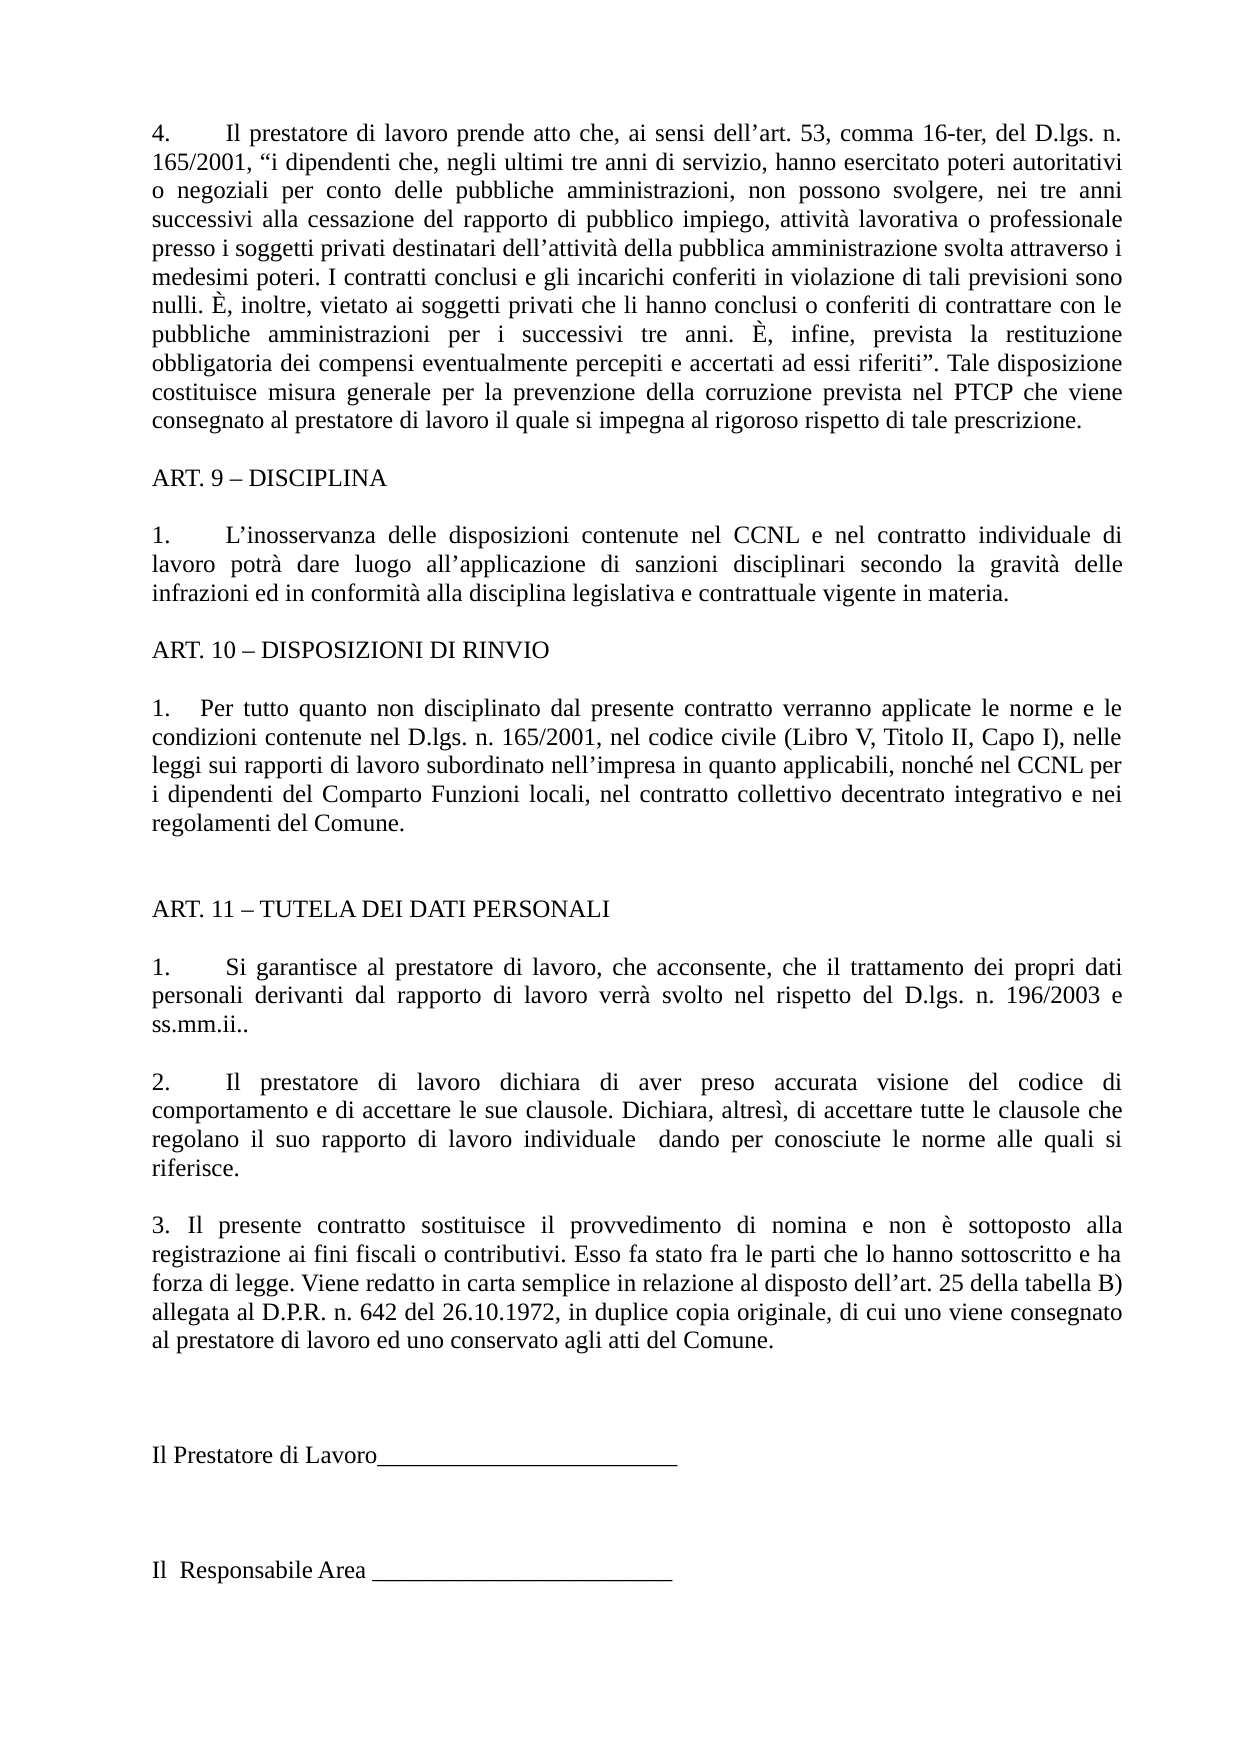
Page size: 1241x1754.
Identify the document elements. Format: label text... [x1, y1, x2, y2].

text 2. Il prestatore di lavoro dichiara di aver preso accurata visione del codice di comportamento e di accettare le sue clausole. Dichiara, altresì, di accettare tutte le clausole che regolano il suo rapporto di lavoro individuale dando per conosciute le norme alle quali si riferisce. [152, 1067, 1123, 1182]
text ART. 10 – DISPOSIZIONI DI RINVIO [152, 636, 1123, 664]
text Il Responsabile Area ________________________ [152, 1556, 1123, 1584]
text 1. Si garantisce al prestatore di lavoro, che acconsente, che il trattamento dei propri dati personali derivanti dal rapporto di lavoro verrà svolto nel rispetto del D.lgs. n. 196/2003 e ss.mm.ii.. [152, 952, 1123, 1038]
text 4. Il prestatore di lavoro prende atto che, ai sensi dell’art. 53, comma 16-ter, del D.lgs. n. 165/2001, “i dipendenti che, negli ultimi tre anni di servizio, hanno esercitato poteri autoritativi o negoziali per conto delle pubbliche amministrazioni, non possono svolgere, nei tre anni successivi alla cessazione del rapporto di pubblico impiego, attività lavorativa o professionale presso i soggetti privati destinatari dell’attività della pubblica amministrazione svolta attraverso i medesimi poteri. I contratti conclusi e gli incarichi conferiti in violazione di tali previsioni sono nulli. È, inoltre, vietato ai soggetti privati che li hanno conclusi o conferiti di contrattare con le pubbliche amministrazioni per i successivi tre anni. È, infine, prevista la restituzione obbligatoria dei compensi eventualmente percepiti e accertati ad essi riferiti”. Tale disposizione costituisce misura generale per la prevenzione della corruzione prevista nel PTCP che viene consegnato al prestatore di lavoro il quale si impegna al rigoroso rispetto di tale prescrizione. [152, 118, 1123, 434]
text 3. Il presente contratto sostituisce il provvedimento di nomina e non è sottoposto alla registrazione ai fini fiscali o contributivi. Esso fa stato fra le parti che lo hanno sottoscritto e ha forza di legge. Viene redatto in carta semplice in relazione al disposto dell’art. 25 della tabella B) allegata al D.P.R. n. 642 del 26.10.1972, in duplice copia originale, di cui uno viene consegnato al prestatore di lavoro ed uno conservato agli atti del Comune. [152, 1211, 1123, 1354]
text ART. 9 – DISCIPLINA [152, 463, 1123, 492]
text 1. Per tutto quanto non disciplinato dal presente contratto verranno applicate le norme e le condizioni contenute nel D.lgs. n. 165/2001, nel codice civile (Libro V, Titolo II, Capo I), nelle leggi sui rapporti di lavoro subordinato nell’impresa in quanto applicabili, nonché nel CCNL per i dipendenti del Comparto Funzioni locali, nel contratto collettivo decentrato integrativo e nei regolamenti del Comune. [152, 693, 1123, 837]
text 1. L’inosservanza delle disposizioni contenute nel CCNL e nel contratto individuale di lavoro potrà dare luogo all’applicazione di sanzioni disciplinari secondo la gravità delle infrazioni ed in conformità alla disciplina legislativa e contrattuale vigente in materia. [152, 521, 1123, 607]
text ART. 11 – TUTELA DEI DATI PERSONALI [152, 894, 1123, 923]
text Il Prestatore di Lavoro________________________ [152, 1441, 1123, 1469]
